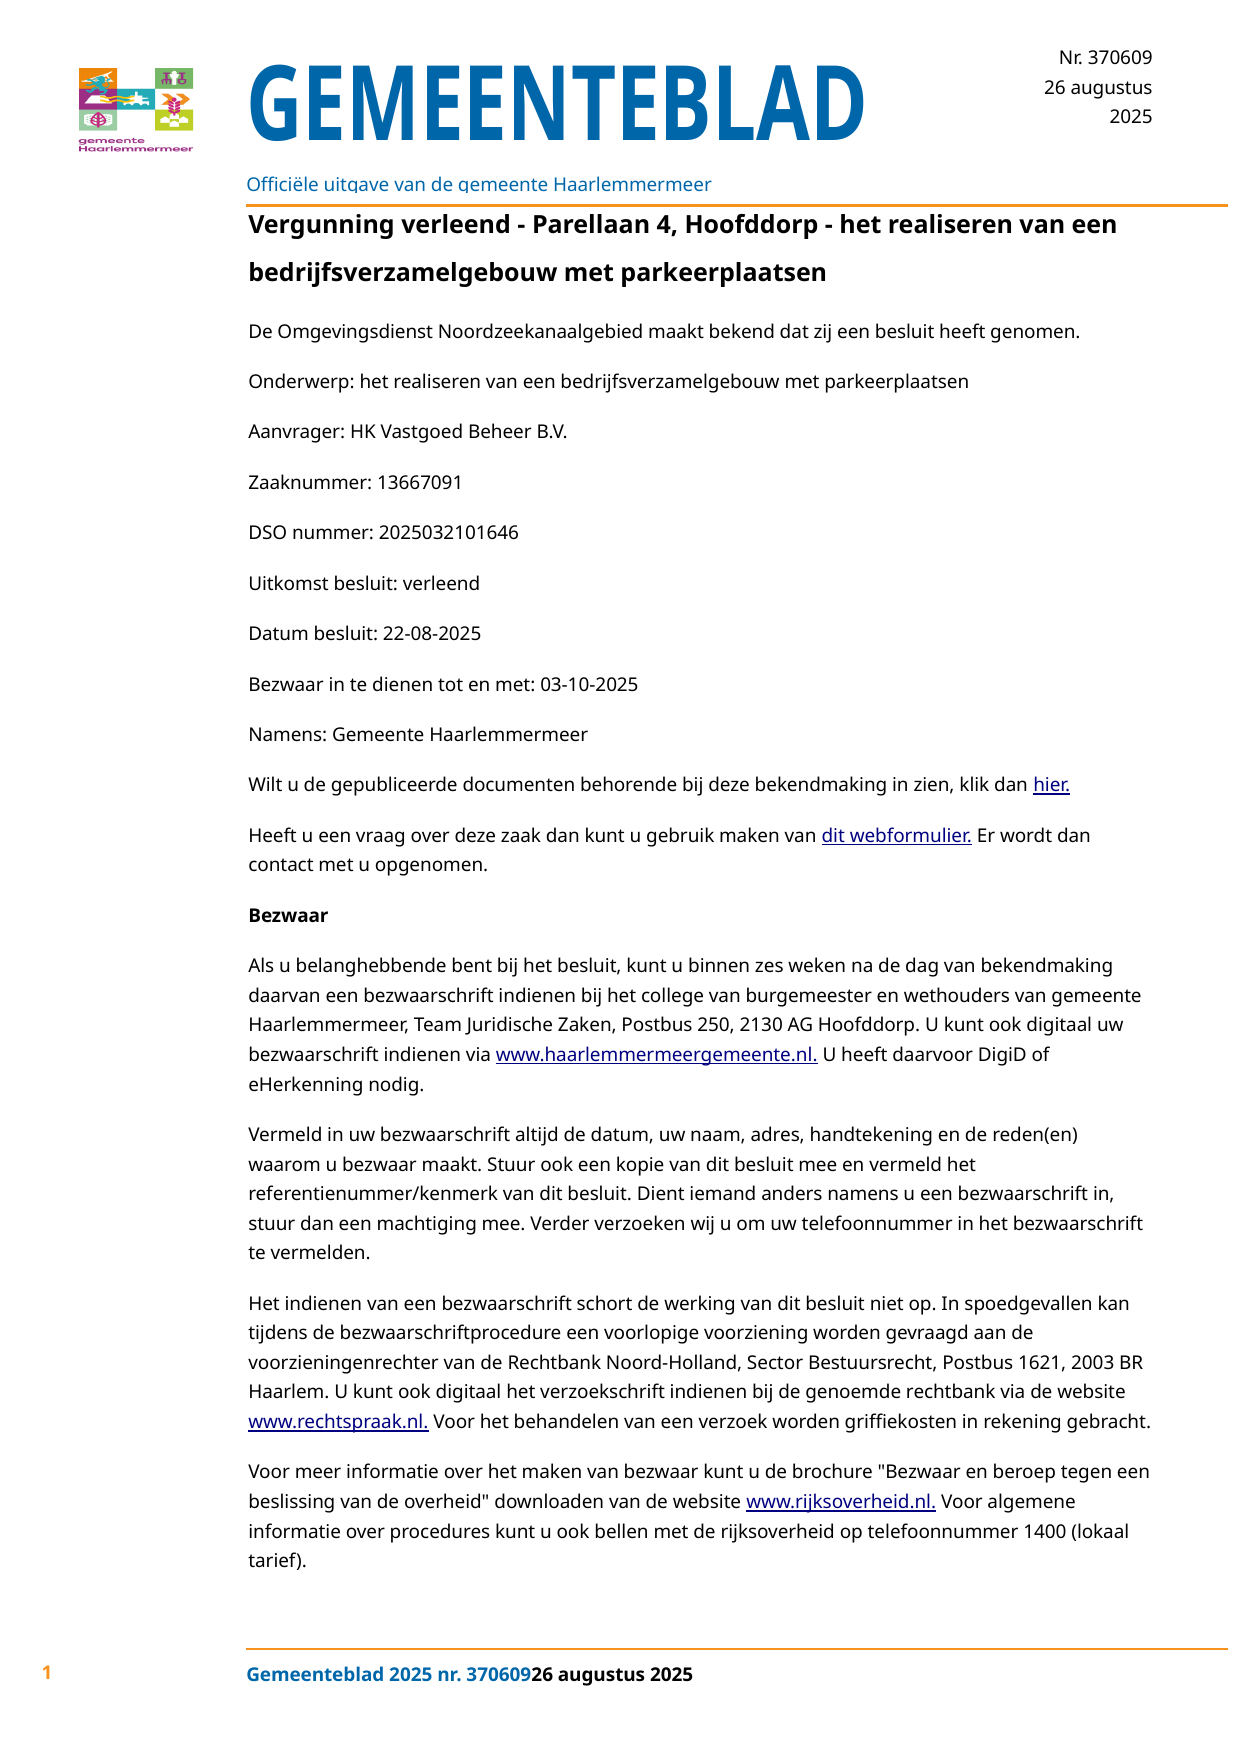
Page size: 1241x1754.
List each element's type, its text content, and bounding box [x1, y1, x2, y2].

text Namens: Gemeente Haarlemmermeer [248, 721, 1152, 747]
text Onderwerp: het realiseren van een bedrijfsverzamelgebouw met parkeerplaatsen [248, 368, 1152, 394]
text Aanvrager: HK Vastgoed Beheer B.V. [248, 419, 1152, 444]
text Wilt u de gepubliceerde documenten behorende bij deze bekendmaking in zien, klik dan hier. [248, 772, 1152, 797]
picture [41, 47, 231, 172]
text Vergunning verleend - Parellaan 4, Hoofddorp - het realiseren van een bedrijfsverzamelgebouw met parkeerplaatsen [248, 207, 1152, 288]
text Zaaknummer: 13667091 [248, 469, 1152, 495]
text Het indienen van een bezwaarschrift schort de werking van dit besluit niet op. In spoedgevallen kan tijdens de bezwaarschriftprocedure een voorlopige voorziening worden gevraagd aan de voorzieningenrechter van de Rechtbank Noord-Holland, Sector Bestuursrecht, Postbus 1621, 2003 BR Haarlem. U kunt ook digitaal het verzoekschrift indienen bij de genoemde rechtbank via de website www.rechtspraak.nl. Voor het behandelen van een verzoek worden griffiekosten in rekening gebracht. [248, 1290, 1152, 1434]
text Voor meer informatie over het maken van bezwaar kunt u de brochure "Bezwaar en beroep tegen een beslissing van de overheid" downloaden van de website www.rijksoverheid.nl. Voor algemene informatie over procedures kunt u ook bellen met de rijksoverheid op telefoonnummer 1400 (lokaal tarief). [248, 1459, 1152, 1573]
text DSO nummer: 2025032101646 [248, 519, 1152, 545]
text Bezwaar in te dienen tot en met: 03-10-2025 [248, 671, 1152, 697]
text Datum besluit: 22-08-2025 [248, 620, 1152, 646]
text Heeft u een vraag over deze zaak dan kunt u gebruik maken van dit webformulier. Er wordt dan contact met u opgenomen. [248, 822, 1152, 877]
text De Omgevingsdienst Noordzeekanaalgebied maakt bekend dat zij een besluit heeft genomen. [248, 318, 1152, 344]
text Uitkomst besluit: verleend [248, 570, 1152, 596]
text Bezwaar [248, 902, 1152, 928]
text Vermeld in uw bezwaarschrift altijd de datum, uw naam, adres, handtekening en de reden(en) waarom u bezwaar maakt. Stuur ook een kopie van dit besluit mee en vermeld het referentienummer/kenmerk van dit besluit. Dient iemand anders namens u een bezwaarschrift in, stuur dan een machtiging mee. Verder verzoeken wij u om uw telefoonnummer in het bezwaarschrift te vermelden. [248, 1121, 1152, 1265]
text Als u belanghebbende bent bij het besluit, kunt u binnen zes weken na de dag van bekendmaking daarvan een bezwaarschrift indienen bij het college van burgemeester en wethouders van gemeente Haarlemmermeer, Team Juridische Zaken, Postbus 250, 2130 AG Hoofddorp. U kunt ook digitaal uw bezwaarschrift indienen via www.haarlemmermeergemeente.nl. U heeft daarvoor DigiD of eHerkenning nodig. [248, 952, 1152, 1097]
